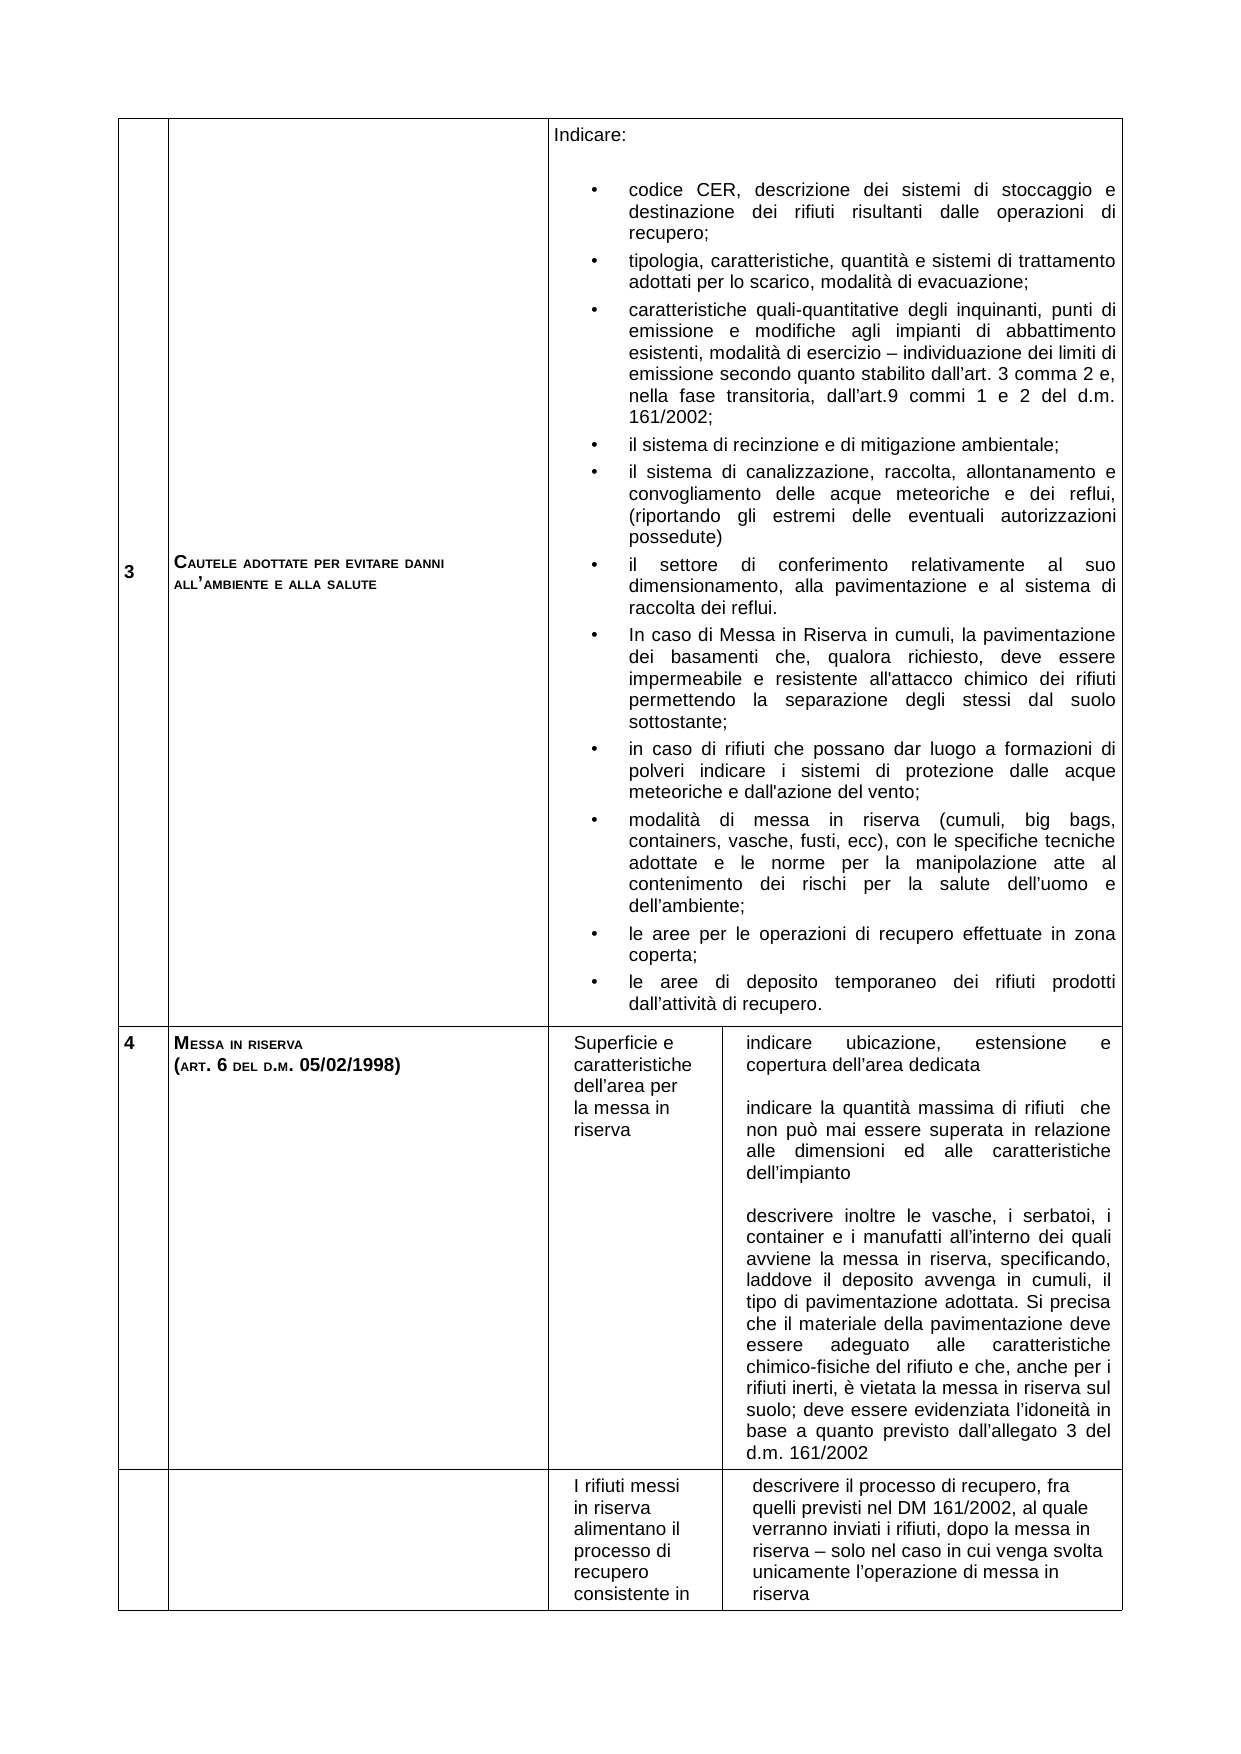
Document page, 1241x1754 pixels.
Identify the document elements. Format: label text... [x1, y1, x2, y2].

table_header Cautele adottate per evitare danni all’ambiente e alla salute [169, 119, 548, 1026]
table_cell [119, 1470, 168, 1610]
table_header 3 [119, 119, 168, 1026]
table_header Indicare: codice CER, descrizione dei sistemi di stoccaggio e destinazione dei rifiuti risultanti dalle operazioni di recupero; tipologia, caratteristiche, quantità e sistemi di trattamento adottati per lo scarico, modalità di evacuazione; caratteristiche quali-quantitative degli inquinanti, punti di emissione e modifiche agli impianti di abbattimento esistenti, modalità di esercizio – individuazione dei limiti di emissione secondo quanto stabilito dall’art. 3 comma 2 e, nella fase transitoria, dall’art.9 commi 1 e 2 del d.m. 161/2002; il sistema di recinzione e di mitigazione ambientale; il sistema di canalizzazione, raccolta, allontanamento e convogliamento delle acque meteoriche e dei reflui, (riportando gli estremi delle eventuali autorizzazioni possedute) il settore di conferimento relativamente al suo dimensionamento, alla pavimentazione e al sistema di raccolta dei reflui. In caso di Messa in Riserva in cumuli, la pavimentazione dei basamenti che, qualora richiesto, deve essere impermeabile e resistente all'attacco chimico dei rifiuti permettendo la separazione degli stessi dal suolo sottostante; in caso di rifiuti che possano dar luogo a formazioni di polveri indicare i sistemi di protezione dalle acque meteoriche e dall'azione del vento; modalità di messa in riserva (cumuli, big bags, containers, vasche, fusti, ecc), con le specifiche tecniche adottate e le norme per la manipolazione atte al contenimento dei rischi per la salute dell’uomo e dell’ambiente; le aree per le operazioni di recupero effettuate in zona coperta; le aree di deposito temporaneo dei rifiuti prodotti dall’attività di recupero. [549, 119, 1122, 1026]
table_cell I rifiuti messi in riserva alimentano il processo di recupero consistente in [549, 1470, 722, 1610]
table_header 4 [119, 1027, 168, 1469]
table_header indicare ubicazione, estensione e copertura dell’area dedicata indicare la quantità massima di rifiuti che non può mai essere superata in relazione alle dimensioni ed alle caratteristiche dell’impianto descrivere inoltre le vasche, i serbatoi, i container e i manufatti all’interno dei quali avviene la messa in riserva, specificando, laddove il deposito avvenga in cumuli, il tipo di pavimentazione adottata. Si precisa che il materiale della pavimentazione deve essere adeguato alle caratteristiche chimico-fisiche del rifiuto e che, anche per i rifiuti inerti, è vietata la messa in riserva sul suolo; deve essere evidenziata l’idoneità in base a quanto previsto dall’allegato 3 del d.m. 161/2002 [723, 1027, 1122, 1469]
table_header Messa in riserva (art. 6 del d.m. 05/02/1998) [169, 1027, 548, 1469]
table_header Superficie e caratteristiche dell’area per la messa in riserva [549, 1027, 722, 1469]
table_cell descrivere il processo di recupero, fra quelli previsti nel DM 161/2002, al quale verranno inviati i rifiuti, dopo la messa in riserva – solo nel caso in cui venga svolta unicamente l’operazione di messa in riserva [723, 1470, 1122, 1610]
table_cell [169, 1470, 548, 1610]
